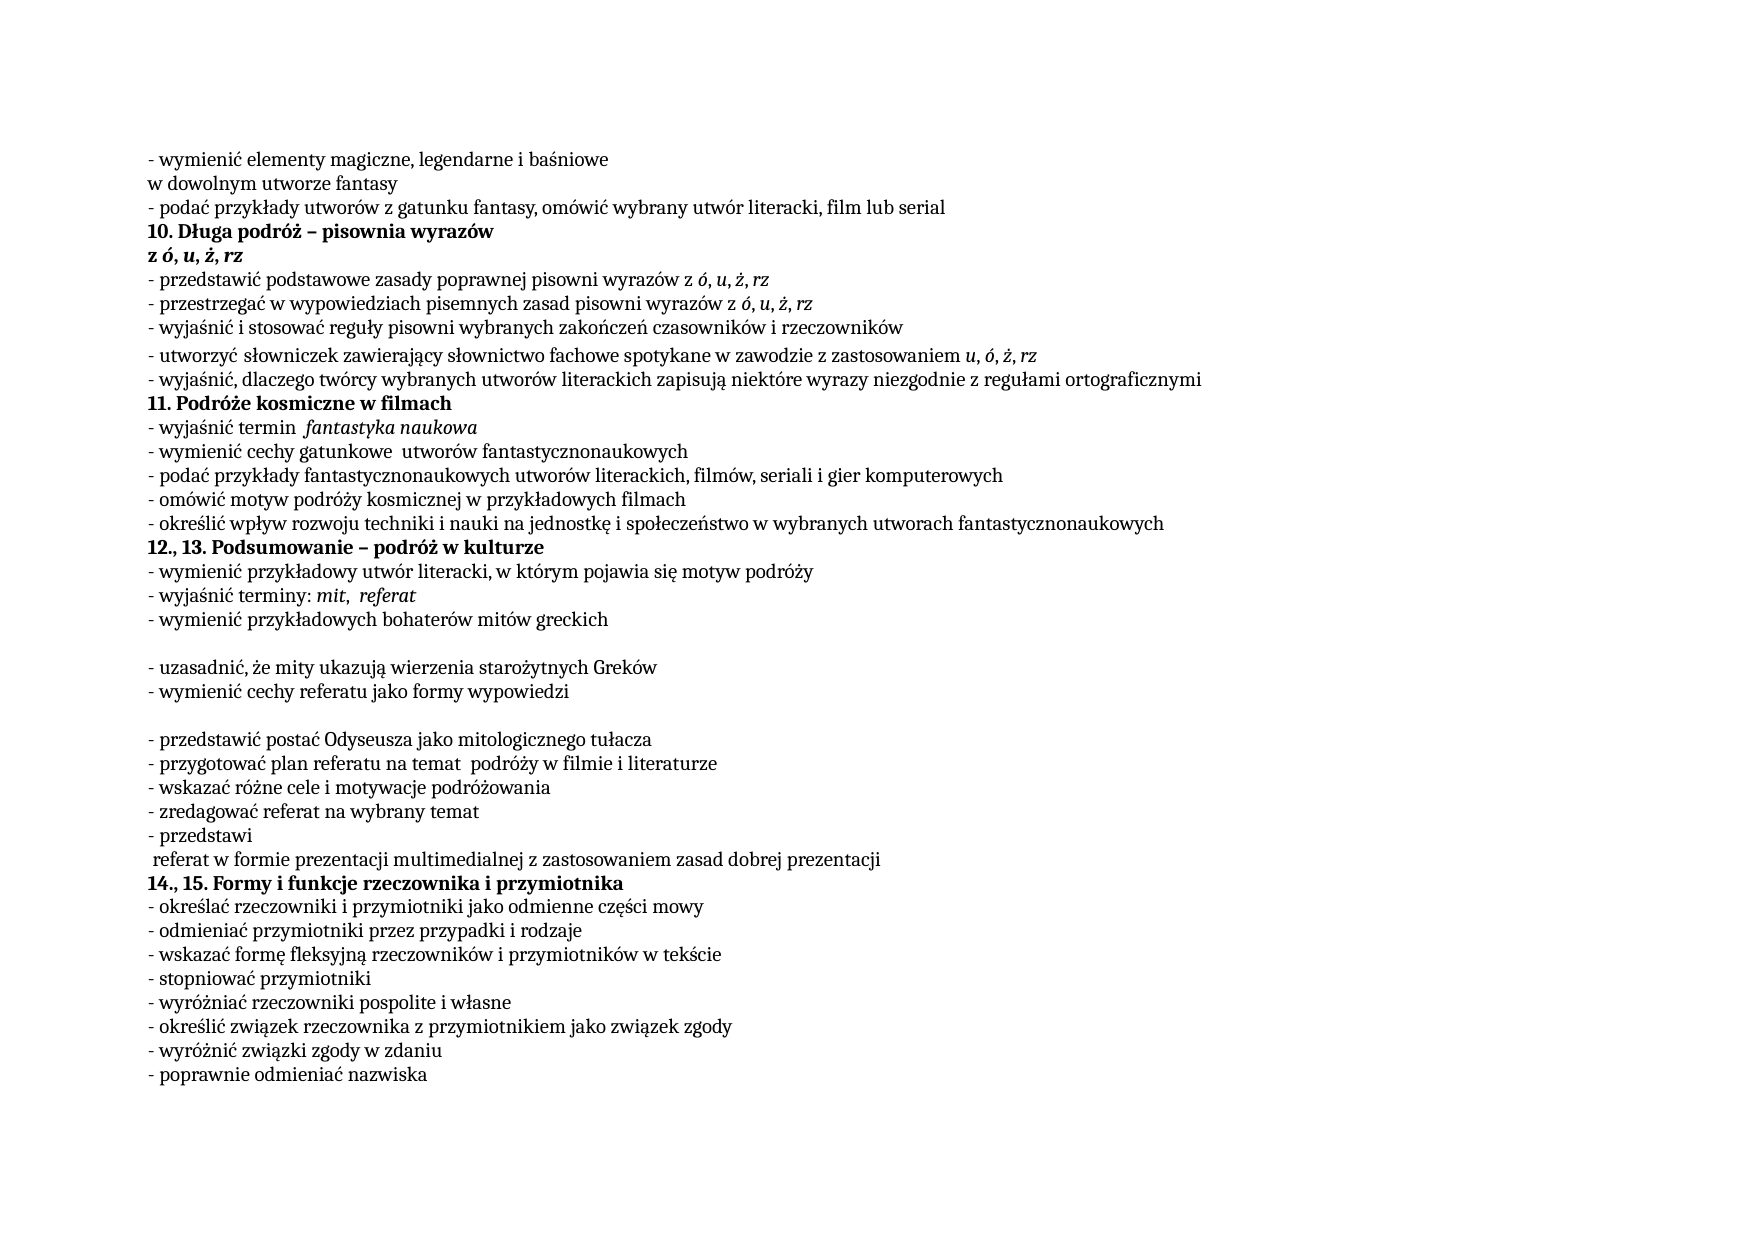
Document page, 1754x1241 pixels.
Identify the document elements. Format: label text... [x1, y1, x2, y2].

text - stopniować przymiotniki [148, 967, 1606, 991]
text - wyjaśnić termin fantastyka naukowa [148, 416, 1606, 440]
text - wyjaśnić i stosować reguły pisowni wybranych zakończeń czasowników i rzeczowników [148, 315, 1606, 339]
text - przygotować plan referatu na temat podróży w filmie i literaturze [148, 751, 1606, 775]
text - utworzyć słowniczek zawierający słownictwo fachowe spotykane w zawodzie z zastosowaniem u, ó, ż, rz [148, 339, 1606, 368]
text - uzasadnić, że mity ukazują wierzenia starożytnych Greków [148, 656, 1606, 679]
text 12., 13. Podsumowanie – podróż w kulturze [148, 536, 1606, 560]
text referat w formie prezentacji multimedialnej z zastosowaniem zasad dobrej prezentacji [148, 847, 1606, 871]
text 10. Długa podróż – pisownia wyrazów z ó, u, ż, rz [148, 219, 1606, 267]
text - wyróżnić związki zgody w zdaniu [148, 1039, 1606, 1063]
text - wymienić przykładowych bohaterów mitów greckich [148, 608, 1606, 632]
text - określić wpływ rozwoju techniki i nauki na jednostkę i społeczeństwo w wybranych utworach fantastycznonaukowych [148, 512, 1606, 536]
text 11. Podróże kosmiczne w filmach [148, 392, 1606, 416]
text - przedstawić postać Odyseusza jako mitologicznego tułacza [148, 727, 1606, 751]
text 14., 15. Formy i funkcje rzeczownika i przymiotnika [148, 871, 1606, 895]
text - przedstawić podstawowe zasady poprawnej pisowni wyrazów z ó, u, ż, rz [148, 267, 1606, 291]
text - omówić motyw podróży kosmicznej w przykładowych filmach [148, 488, 1606, 512]
text - wymienić cechy referatu jako formy wypowiedzi [148, 679, 1606, 703]
text - zredagować referat na wybrany temat [148, 799, 1606, 823]
text - odmieniać przymiotniki przez przypadki i rodzaje [148, 919, 1606, 943]
text - wyróżniać rzeczowniki pospolite i własne [148, 991, 1606, 1015]
text - podać przykłady utworów z gatunku fantasy, omówić wybrany utwór literacki, film lub serial [148, 196, 1606, 219]
text - wskazać formę fleksyjną rzeczowników i przymiotników w tekście [148, 943, 1606, 967]
text - określić związek rzeczownika z przymiotnikiem jako związek zgody [148, 1015, 1606, 1039]
text - wymienić przykładowy utwór literacki, w którym pojawia się motyw podróży [148, 560, 1606, 584]
text - wskazać różne cele i motywacje podróżowania [148, 775, 1606, 799]
text - wyjaśnić terminy: mit, referat [148, 584, 1606, 608]
text - określać rzeczowniki i przymiotniki jako odmienne części mowy [148, 895, 1606, 919]
text - przedstawi [148, 823, 1606, 847]
text - wymienić elementy magiczne, legendarne i baśniowe w dowolnym utworze fantasy [148, 148, 1606, 196]
text - wyjaśnić, dlaczego twórcy wybranych utworów literackich zapisują niektóre wyrazy niezgodnie z regułami ortograficznymi [148, 368, 1606, 392]
text - wymienić cechy gatunkowe utworów fantastycznonaukowych [148, 440, 1606, 464]
text - poprawnie odmieniać nazwiska [148, 1063, 1606, 1087]
text - podać przykłady fantastycznonaukowych utworów literackich, filmów, seriali i gier komputerowych [148, 464, 1606, 488]
text - przestrzegać w wypowiedziach pisemnych zasad pisowni wyrazów z ó, u, ż, rz [148, 291, 1606, 315]
